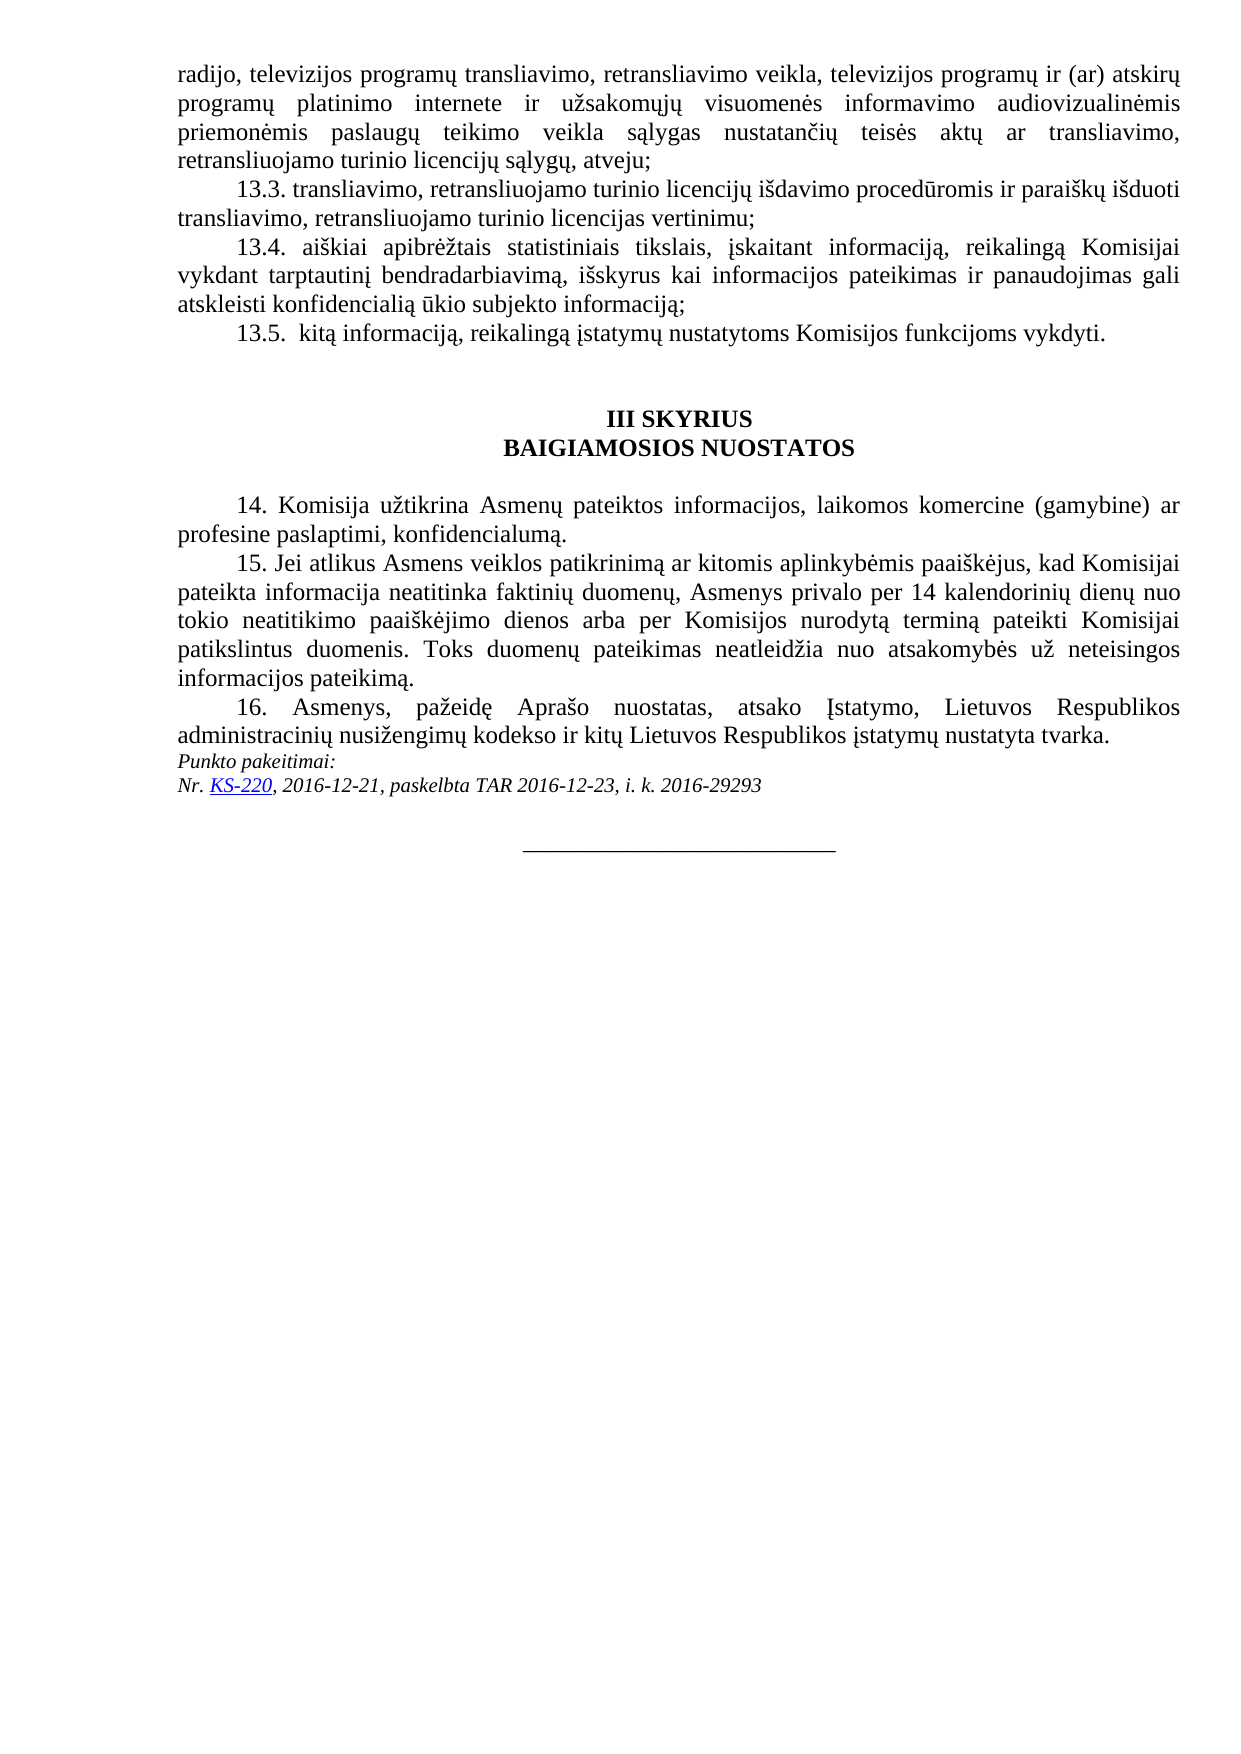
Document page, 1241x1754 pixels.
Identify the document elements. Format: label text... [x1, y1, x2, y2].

text 13.4. aiškiai apibrėžtais statistiniais tikslais, įskaitant informaciją, reikalingą Komisijai vykdant tarptautinį bendradarbiavimą, išskyrus kai informacijos pateikimas ir panaudojimas gali atskleisti konfidencialią ūkio subjekto informaciją; [177, 232, 1181, 318]
text _________________________ [177, 826, 1181, 855]
text Nr. KS-220, 2016-12-21, paskelbta TAR 2016-12-23, i. k. 2016-29293 [177, 773, 1181, 797]
text Punkto pakeitimai: [177, 749, 1181, 773]
text III SKYRIUS [177, 404, 1181, 433]
text 13.5. kitą informaciją, reikalingą įstatymų nustatytoms Komisijos funkcijoms vykdyti. [177, 318, 1181, 347]
text radijo, televizijos programų transliavimo, retransliavimo veikla, televizijos programų ir (ar) atskirų programų platinimo internete ir užsakomųjų visuomenės informavimo audiovizualinėmis priemonėmis paslaugų teikimo veikla sąlygas nustatančių teisės aktų ar transliavimo, retransliuojamo turinio licencijų sąlygų, atveju; [177, 59, 1181, 174]
text 15. Jei atlikus Asmens veiklos patikrinimą ar kitomis aplinkybėmis paaiškėjus, kad Komisijai pateikta informacija neatitinka faktinių duomenų, Asmenys privalo per 14 kalendorinių dienų nuo tokio neatitikimo paaiškėjimo dienos arba per Komisijos nurodytą terminą pateikti Komisijai patikslintus duomenis. Toks duomenų pateikimas neatleidžia nuo atsakomybės už neteisingos informacijos pateikimą. [177, 548, 1181, 692]
text 13.3. transliavimo, retransliuojamo turinio licencijų išdavimo procedūromis ir paraiškų išduoti transliavimo, retransliuojamo turinio licencijas vertinimu; [177, 174, 1181, 232]
text 16. Asmenys, pažeidę Aprašo nuostatas, atsako Įstatymo, Lietuvos Respublikos administracinių nusižengimų kodekso ir kitų Lietuvos Respublikos įstatymų nustatyta tvarka. [177, 692, 1181, 749]
text BAIGIAMOSIOS NUOSTATOS [177, 433, 1181, 462]
text 14. Komisija užtikrina Asmenų pateiktos informacijos, laikomos komercine (gamybine) ar profesine paslaptimi, konfidencialumą. [177, 490, 1181, 548]
